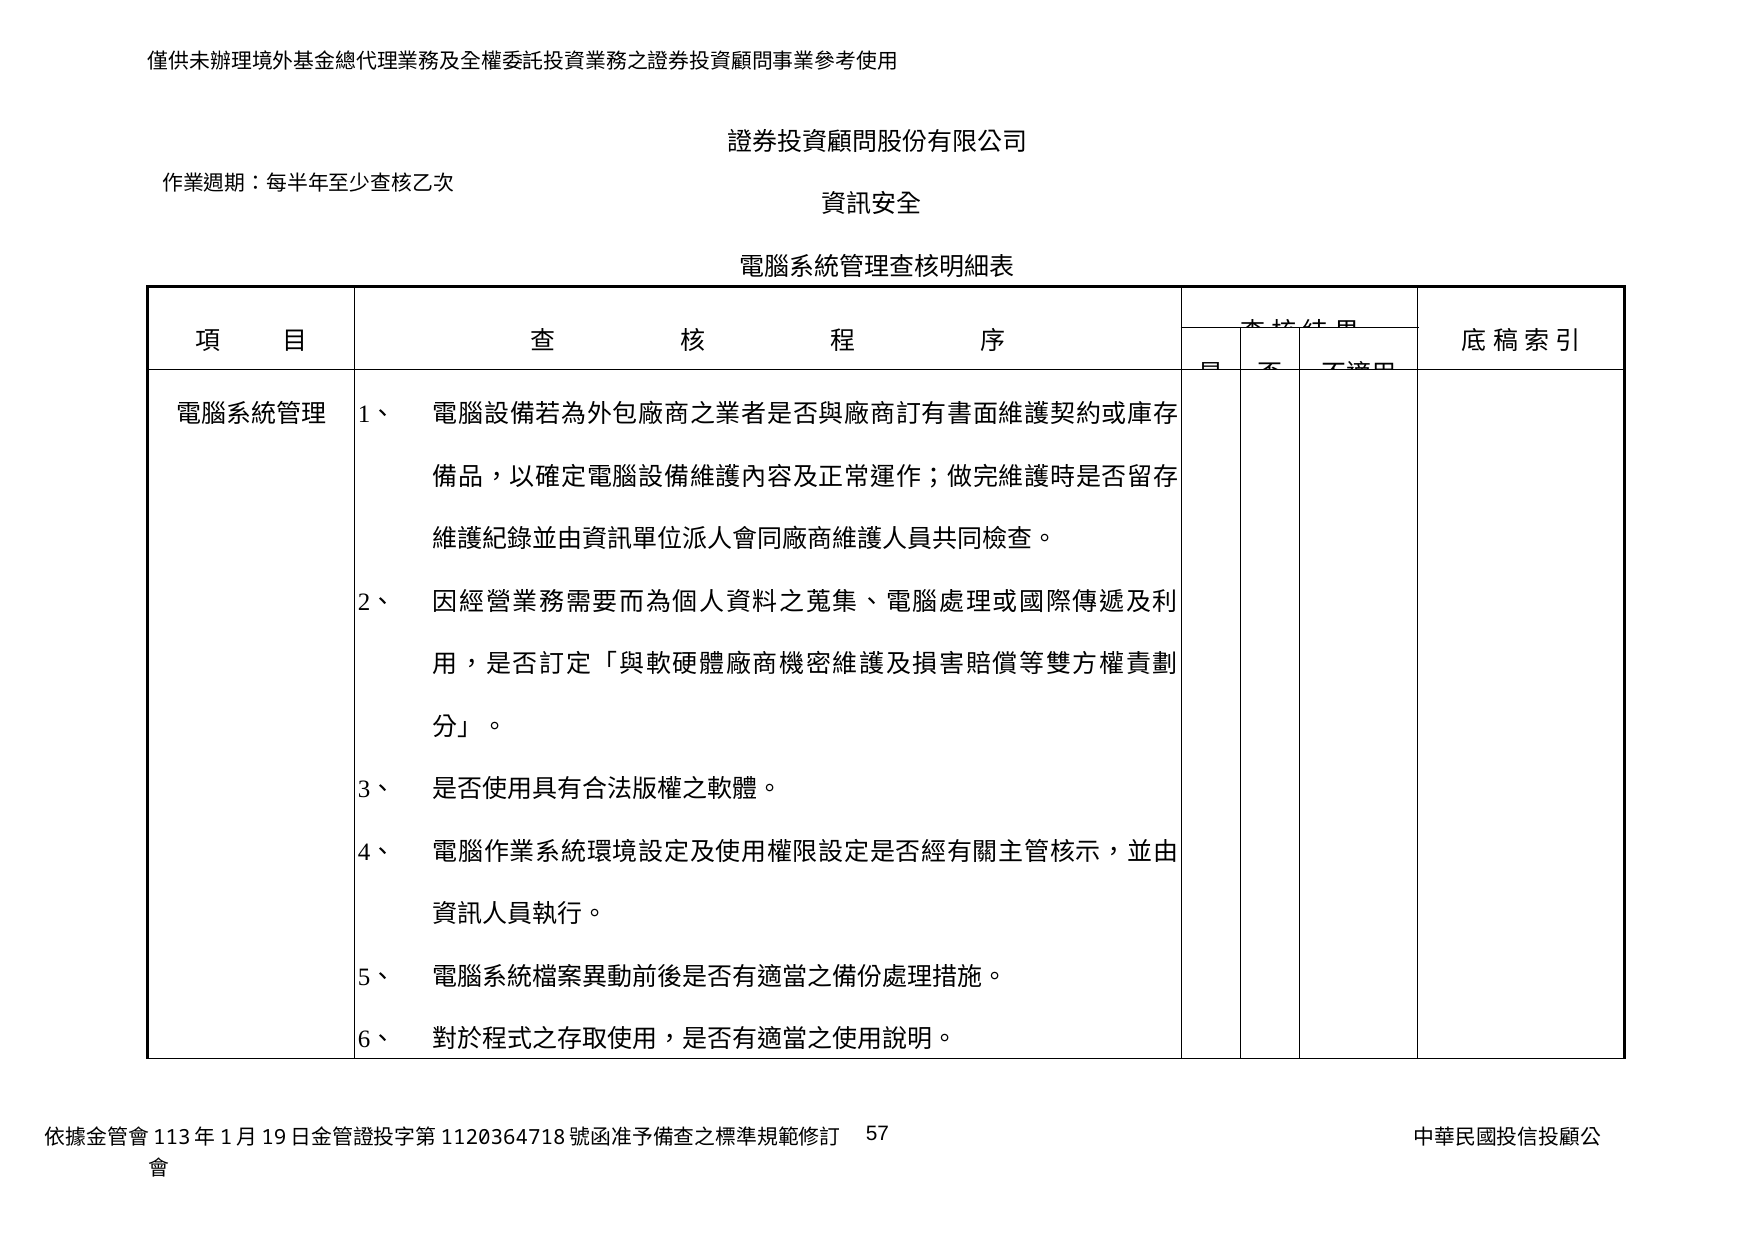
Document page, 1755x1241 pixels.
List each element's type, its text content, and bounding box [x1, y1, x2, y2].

table_cell 否 [1241, 328, 1299, 368]
table_cell 電腦設備若為外包廠商之業者是否與廠商訂有書面維護契約或庫存備品，以確定電腦設備維護內容及正常運作；做完維護時是否留存維護紀錄並由資訊單位派人會同廠商維護人員共同檢查。 因經營業務需要而為個人資料之蒐集、電腦處理或國際傳遞及利用，是否訂定「與軟硬體廠商機密維護及損害賠償等雙方權責劃分」。 是否使用具有合法版權之軟體。 電腦作業系統環境設定及使用權限設定是否經有關主管核示，並由資訊人員執行。 電腦系統檔案異動前後是否有適當之備份處理措施。 對於程式之存取使用，是否有適當之使用說明。 密碼是否以亂碼方式儲存；人員異動時是否及時更新其使用權限。 檢查公司現有之軟硬體設備是否設定使用密碼，且避免使用預設或簡易(如1234)之帳號密碼及未設管理者存取權限。 正式作業電腦系統與測試作業電腦系統之程式、資料、工作控制指令等檔案是否分開存放。 程式經修改是否註記異動內容。 居家辦公：公司是否遵守「證券投資信託事業證券投資顧問事業因應流行疫情採取異地備援辦公或居家辦公作業指引」第十二條之規範。 [355, 370, 1181, 1057]
table_cell [1300, 370, 1417, 1057]
table_header 查 核 程 序 [355, 288, 1181, 368]
text 資訊安全 [148, 160, 156, 223]
text 電腦系統管理查核明細表 [148, 223, 1606, 285]
table_cell [1241, 370, 1299, 1057]
text 資訊安全 [564, 160, 1606, 223]
table_cell 是 [1182, 328, 1240, 368]
table_cell [1182, 370, 1240, 1057]
table_header 項 目 [149, 288, 354, 368]
table_cell 不適用 [1300, 328, 1417, 368]
table_cell [1418, 370, 1623, 1057]
table_cell 電腦系統管理 [149, 370, 354, 1057]
text 證券投資顧問股份有限公司 [148, 98, 1606, 160]
table_header 底稿索引 [1418, 288, 1623, 368]
text 資訊安全 [164, 168, 556, 216]
table_header 查核結果 [1182, 288, 1417, 327]
